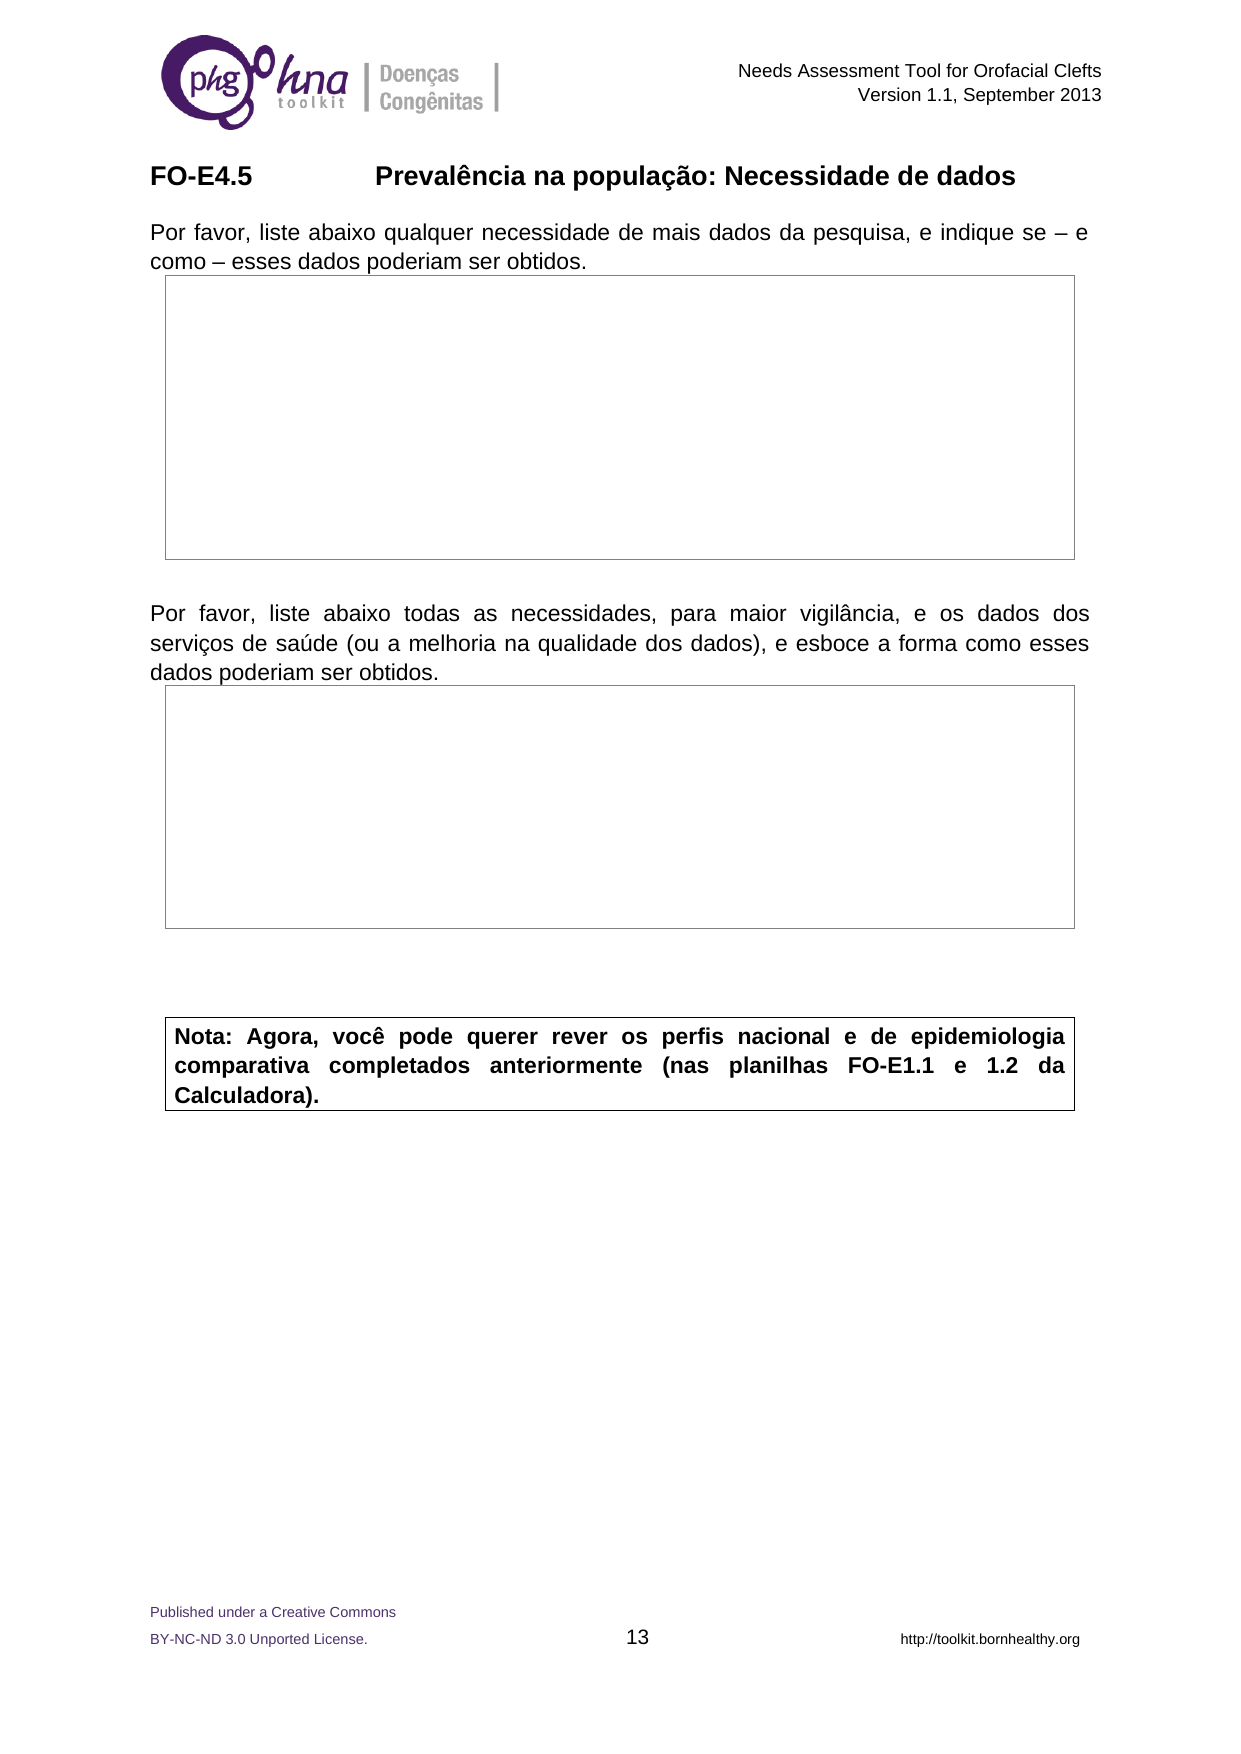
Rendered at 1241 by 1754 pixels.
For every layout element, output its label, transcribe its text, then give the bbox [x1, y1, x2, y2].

subtitle Por favor, liste abaixo todas as necessidades, para maior vigilância, e os dados dos serviços de saúde (ou a melhoria na qualidade dos dados), e esboce a forma como esses dados poderiam ser obtidos. [150, 597, 1090, 685]
subtitle FO-E4.5 Prevalência na população: Necessidade de dados [150, 160, 1090, 191]
subtitle Por favor, liste abaixo qualquer necessidade de mais dados da pesquisa, e indique se – e como – esses dados poderiam ser obtidos. [150, 216, 1090, 274]
text Nota: Agora, você pode querer rever os perfis nacional e de epidemiologia comparativa completados anteriormente (nas planilhas FO-E1.1 e 1.2 da Calculadora). [166, 1018, 1074, 1110]
